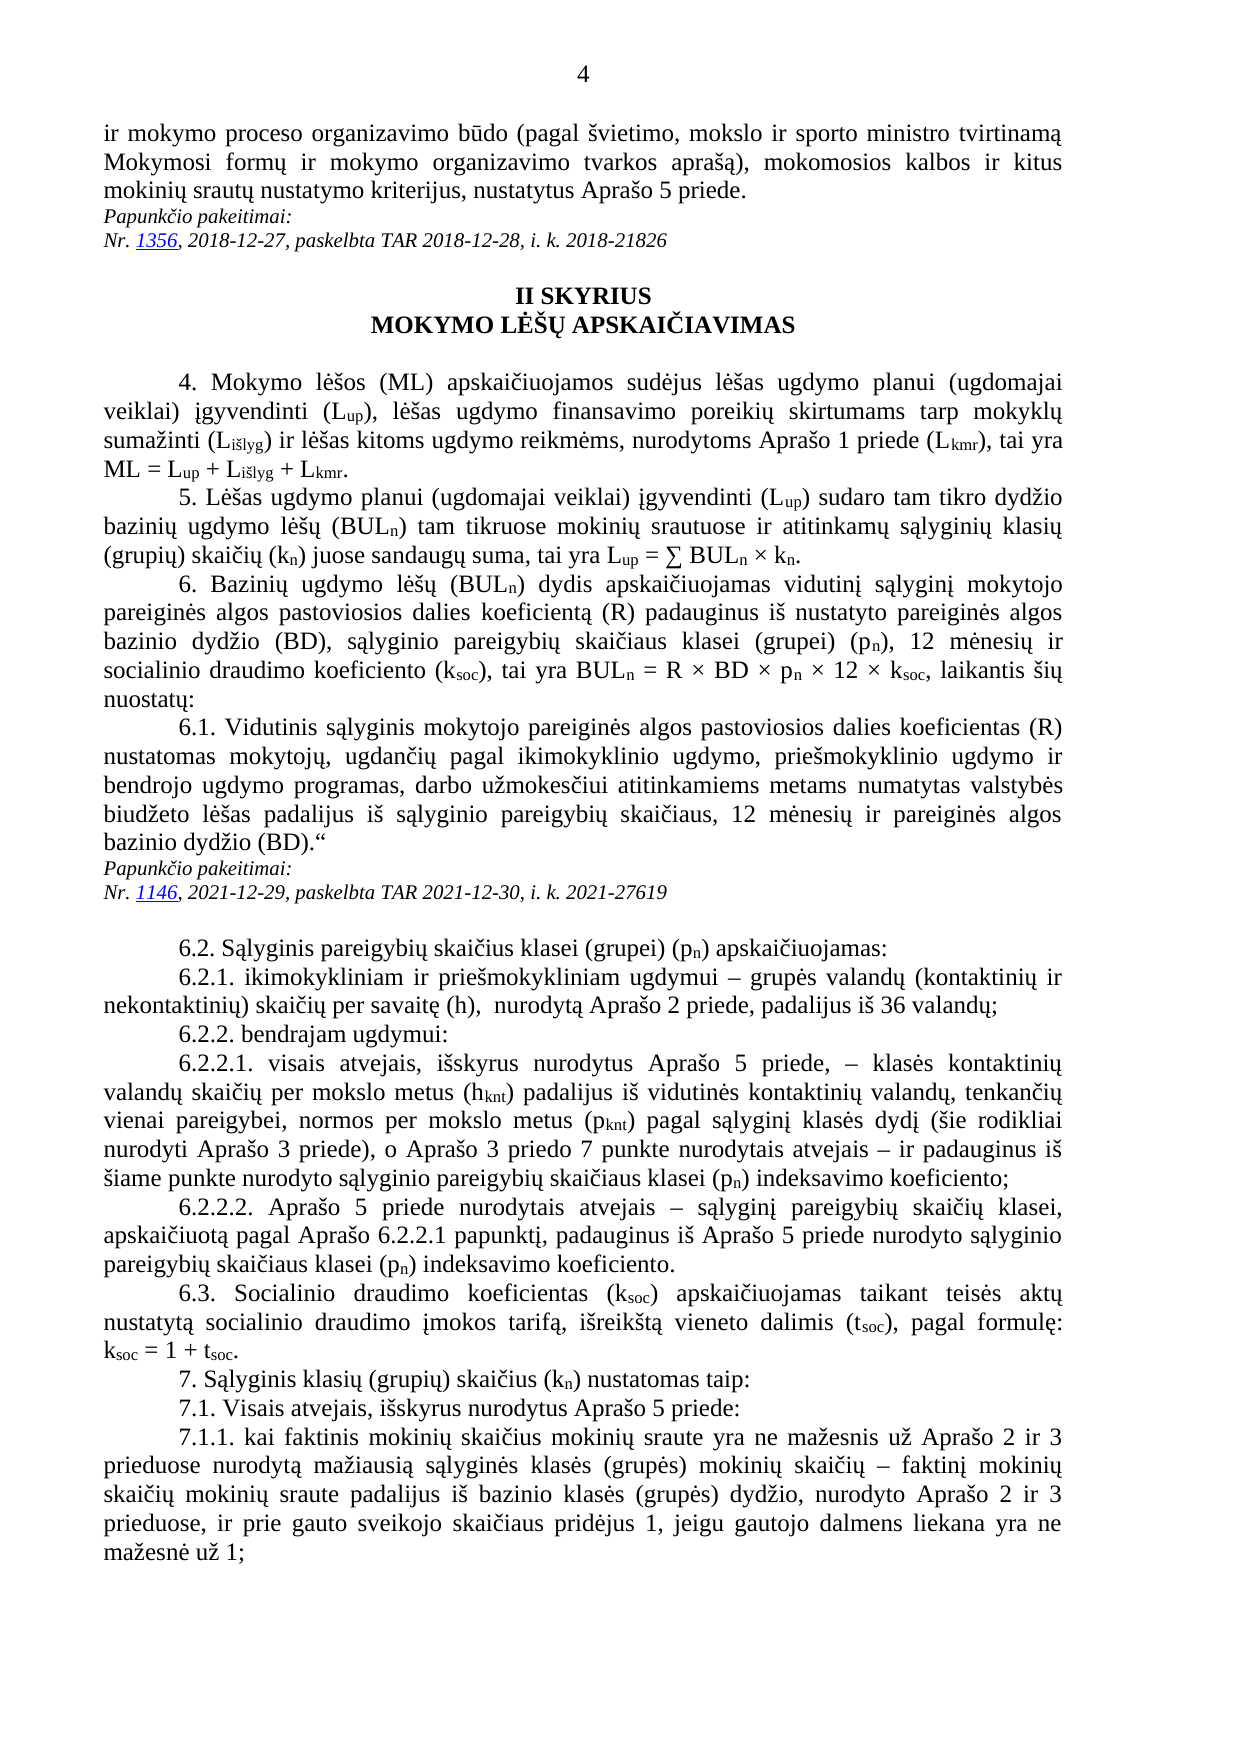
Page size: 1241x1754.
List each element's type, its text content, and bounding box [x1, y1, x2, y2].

text 7.1.1. kai faktinis mokinių skaičius mokinių sraute yra ne mažesnis už Aprašo 2 ir 3 prieduose nurodytą mažiausią sąlyginės klasės (grupės) mokinių skaičių – faktinį mokinių skaičių mokinių sraute padalijus iš bazinio klasės (grupės) dydžio, nurodyto Aprašo 2 ir 3 prieduose, ir prie gauto sveikojo skaičiaus pridėjus 1, jeigu gautojo dalmens liekana yra ne mažesnė už 1; [103, 1422, 1063, 1566]
text 6. Bazinių ugdymo lėšų (BULn) dydis apskaičiuojamas vidutinį sąlyginį mokytojo pareiginės algos pastoviosios dalies koeficientą (R) padauginus iš nustatyto pareiginės algos bazinio dydžio (BD), sąlyginio pareigybių skaičiaus klasei (grupei) (pn), 12 mėnesių ir socialinio draudimo koeficiento (ksoc), tai yra BULn = R × BD × pn × 12 × ksoc, laikantis šių nuostatų: [103, 569, 1063, 712]
text 4. Mokymo lėšos (ML) apskaičiuojamos sudėjus lėšas ugdymo planui (ugdomajai veiklai) įgyvendinti (Lup), lėšas ugdymo finansavimo poreikių skirtumams tarp mokyklų sumažinti (Lišlyg) ir lėšas kitoms ugdymo reikmėms, nurodytoms Aprašo 1 priede (Lkmr), tai yra ML = Lup + Lišlyg + Lkmr. [103, 367, 1063, 482]
text Nr. 1146, 2021-12-29, paskelbta TAR 2021-12-30, i. k. 2021-27619 [103, 880, 1063, 904]
text Nr. 1356, 2018-12-27, paskelbta TAR 2018-12-28, i. k. 2018-21826 [103, 228, 1063, 252]
text 6.2.1. ikimokykliniam ir priešmokykliniam ugdymui – grupės valandų (kontaktinių ir nekontaktinių) skaičių per savaitę (h), nurodytą Aprašo 2 priede, padalijus iš 36 valandų; [103, 962, 1063, 1019]
text 7.1. Visais atvejais, išskyrus nurodytus Aprašo 5 priede: [103, 1393, 1063, 1422]
text 6.1. Vidutinis sąlyginis mokytojo pareiginės algos pastoviosios dalies koeficientas (R) nustatomas mokytojų, ugdančių pagal ikimokyklinio ugdymo, priešmokyklinio ugdymo ir bendrojo ugdymo programas, darbo užmokesčiui atitinkamiems metams numatytas valstybės biudžeto lėšas padalijus iš sąlyginio pareigybių skaičiaus, 12 mėnesių ir pareiginės algos bazinio dydžio (BD).“ [103, 712, 1063, 856]
text Papunkčio pakeitimai: [103, 204, 1063, 228]
text 6.2.2.2. Aprašo 5 priede nurodytais atvejais – sąlyginį pareigybių skaičių klasei, apskaičiuotą pagal Aprašo 6.2.2.1 papunktį, padauginus iš Aprašo 5 priede nurodyto sąlyginio pareigybių skaičiaus klasei (pn) indeksavimo koeficiento. [103, 1192, 1063, 1278]
text 7. Sąlyginis klasių (grupių) skaičius (kn) nustatomas taip: [103, 1364, 1063, 1393]
text 6.3. Socialinio draudimo koeficientas (ksoc) apskaičiuojamas taikant teisės aktų nustatytą socialinio draudimo įmokos tarifą, išreikštą vieneto dalimis (tsoc), pagal formulę: ksoc = 1 + tsoc. [103, 1278, 1063, 1364]
text MOKYMO LĖŠŲ APSKAIČIAVIMAS [103, 310, 1063, 339]
text 5. Lėšas ugdymo planui (ugdomajai veiklai) įgyvendinti (Lup) sudaro tam tikro dydžio bazinių ugdymo lėšų (BULn) tam tikruose mokinių srautuose ir atitinkamų sąlyginių klasių (grupių) skaičių (kn) juose sandaugų suma, tai yra Lup = ∑ BULn × kn. [103, 482, 1063, 569]
text 6.2.2.1. visais atvejais, išskyrus nurodytus Aprašo 5 priede, – klasės kontaktinių valandų skaičių per mokslo metus (hknt) padalijus iš vidutinės kontaktinių valandų, tenkančių vienai pareigybei, normos per mokslo metus (pknt) pagal sąlyginį klasės dydį (šie rodikliai nurodyti Aprašo 3 priede), o Aprašo 3 priedo 7 punkte nurodytais atvejais – ir padauginus iš šiame punkte nurodyto sąlyginio pareigybių skaičiaus klasei (pn) indeksavimo koeficiento; [103, 1048, 1063, 1192]
text 6.2. Sąlyginis pareigybių skaičius klasei (grupei) (pn) apskaičiuojamas: [103, 933, 1063, 962]
text Papunkčio pakeitimai: [103, 856, 1063, 880]
text ir mokymo proceso organizavimo būdo (pagal švietimo, mokslo ir sporto ministro tvirtinamą Mokymosi formų ir mokymo organizavimo tvarkos aprašą), mokomosios kalbos ir kitus mokinių srautų nustatymo kriterijus, nustatytus Aprašo 5 priede. [103, 118, 1063, 204]
text 6.2.2. bendrajam ugdymui: [103, 1019, 1063, 1048]
text II SKYRIUS [103, 281, 1063, 310]
